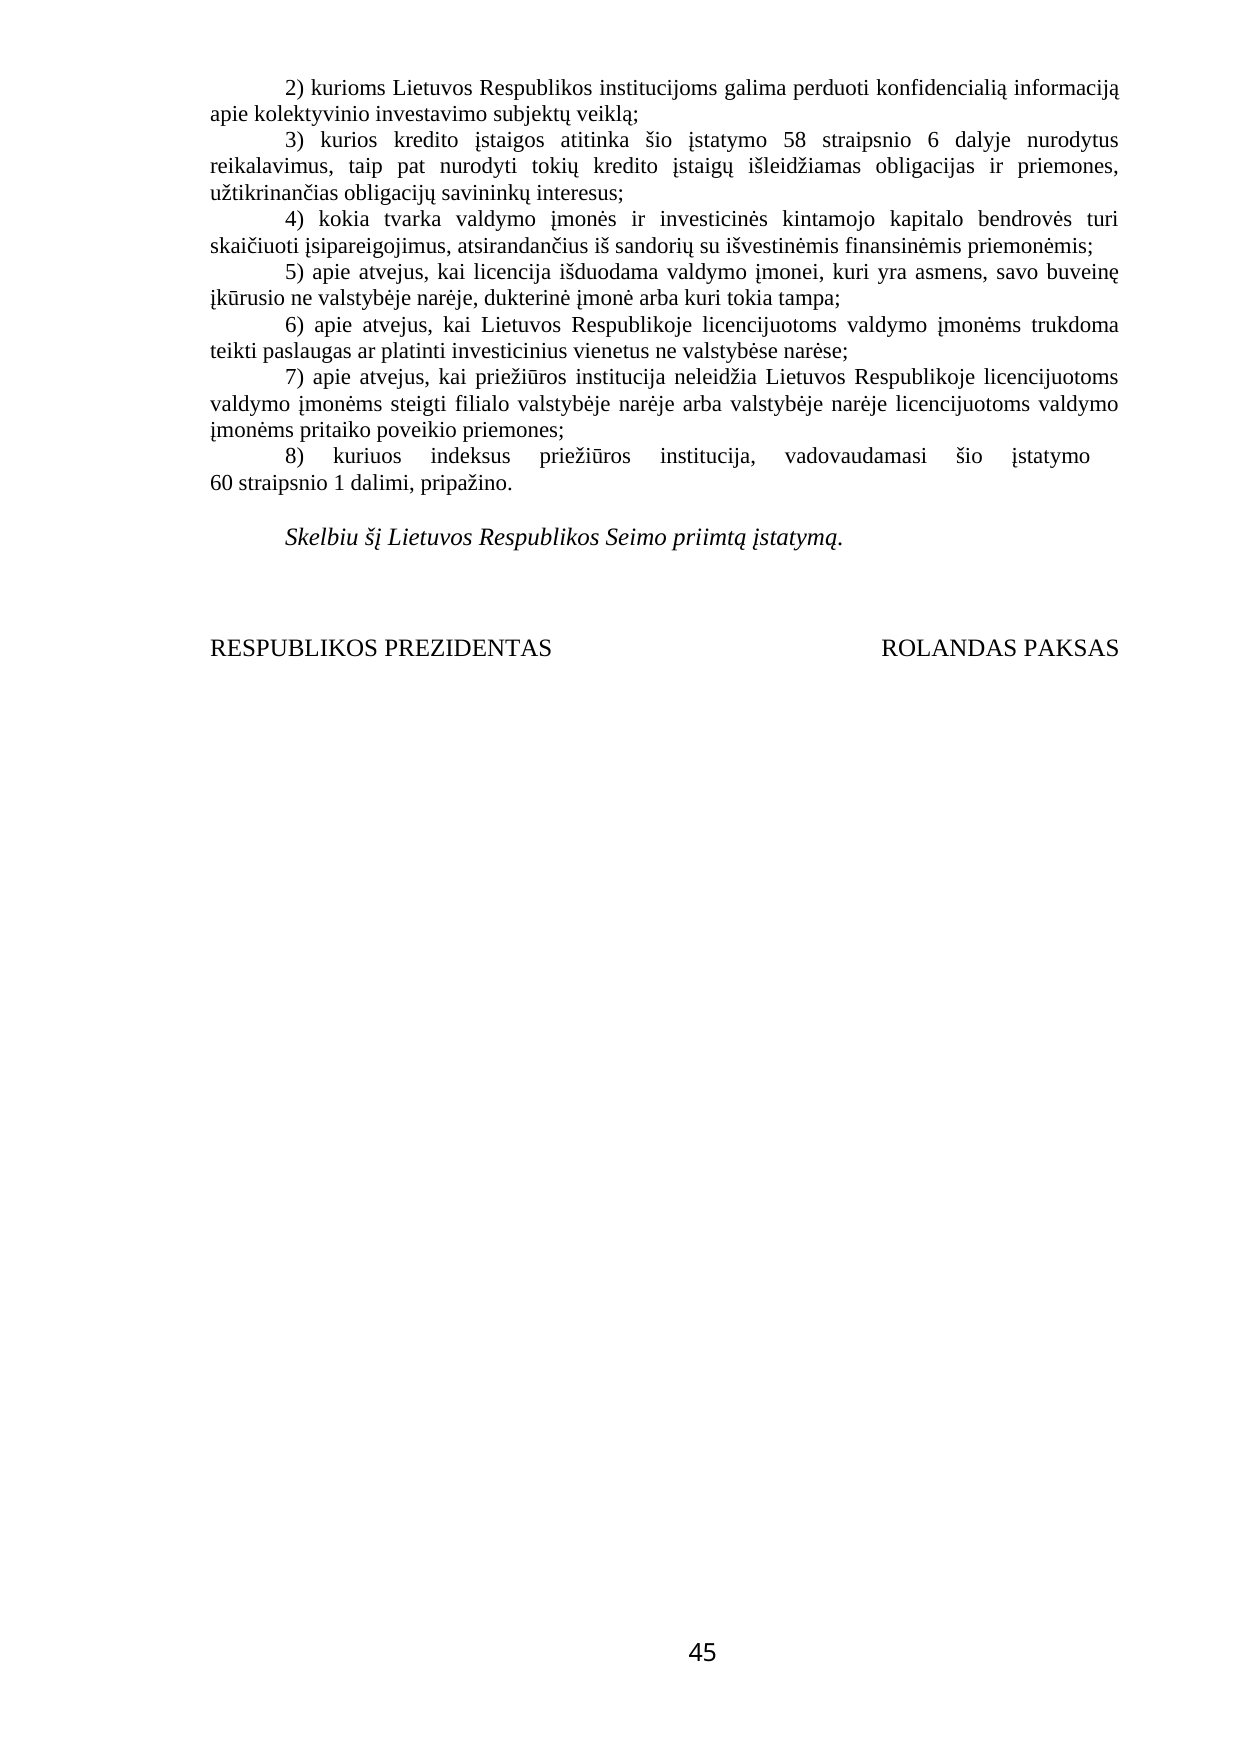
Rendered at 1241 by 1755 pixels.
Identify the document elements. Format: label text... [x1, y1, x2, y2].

text 8) kuriuos indeksus priežiūros institucija, vadovaudamasi šio įstatymo 60 straipsnio 1 dalimi, pripažino. [210, 442, 1120, 495]
text 3) kurios kredito įstaigos atitinka šio įstatymo 58 straipsnio 6 dalyje nurodytus reikalavimus, taip pat nurodyti tokių kredito įstaigų išleidžiamas obligacijas ir priemones, užtikrinančias obligacijų savininkų interesus; [210, 126, 1120, 205]
text 7) apie atvejus, kai priežiūros institucija neleidžia Lietuvos Respublikoje licencijuotoms valdymo įmonėms steigti filialo valstybėje narėje arba valstybėje narėje licencijuotoms valdymo įmonėms pritaiko poveikio priemones; [210, 363, 1120, 442]
text RESPUBLIKOS PREZIDENTAS ROLANDAS PAKSAS [210, 633, 1120, 662]
text 2) kurioms Lietuvos Respublikos institucijoms galima perduoti konfidencialią informaciją apie kolektyvinio investavimo subjektų veiklą; [210, 73, 1120, 126]
text Skelbiu šį Lietuvos Respublikos Seimo priimtą įstatymą. [210, 522, 1120, 550]
text 6) apie atvejus, kai Lietuvos Respublikoje licencijuotoms valdymo įmonėms trukdoma teikti paslaugas ar platinti investicinius vienetus ne valstybėse narėse; [210, 311, 1120, 363]
text 5) apie atvejus, kai licencija išduodama valdymo įmonei, kuri yra asmens, savo buveinę įkūrusio ne valstybėje narėje, dukterinė įmonė arba kuri tokia tampa; [210, 258, 1120, 311]
text 4) kokia tvarka valdymo įmonės ir investicinės kintamojo kapitalo bendrovės turi skaičiuoti įsipareigojimus, atsirandančius iš sandorių su išvestinėmis finansinėmis priemonėmis; [210, 205, 1120, 258]
